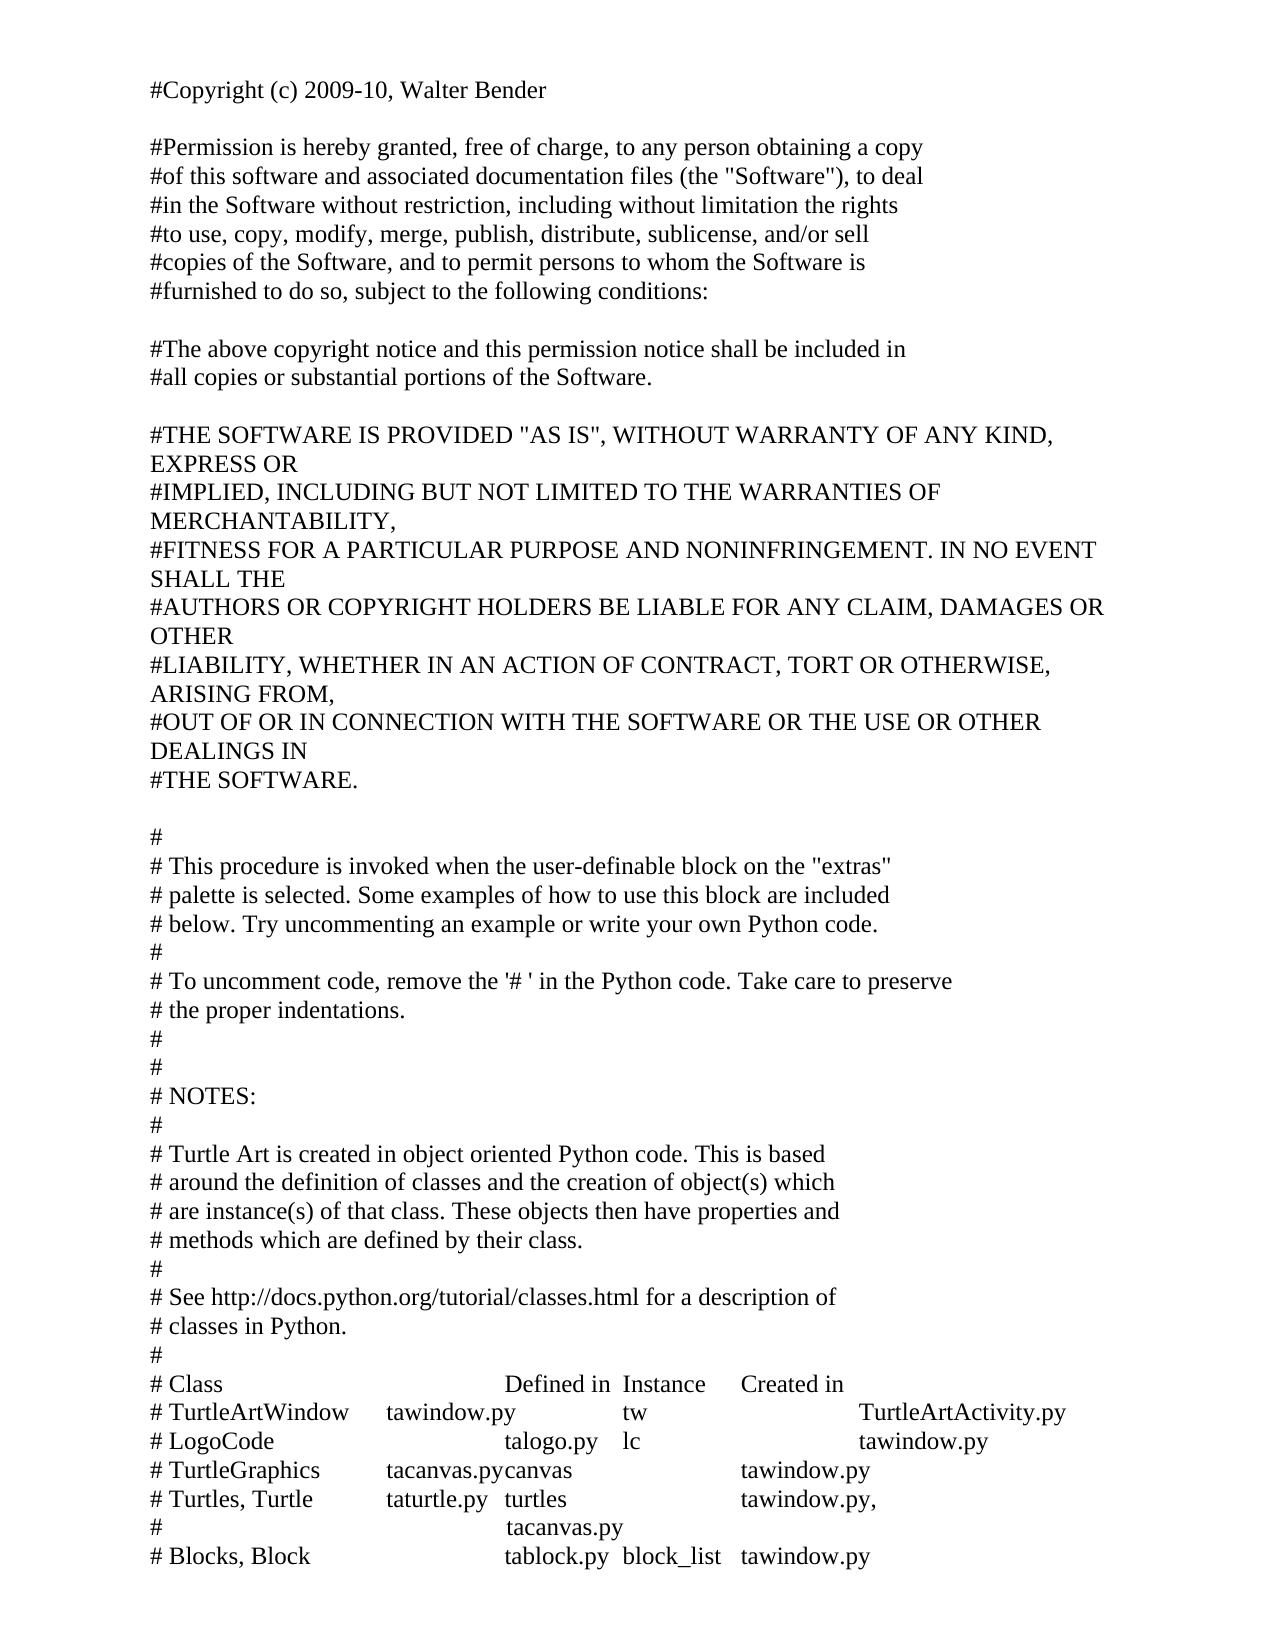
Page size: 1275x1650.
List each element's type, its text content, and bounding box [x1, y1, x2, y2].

text #Copyright (c) 2009-10, Walter Bender [150, 75, 1125, 104]
text # TurtleGraphics tacanvas.py canvas tawindow.py [150, 1455, 1125, 1484]
text # the proper indentations. [150, 995, 1125, 1024]
text # [150, 1110, 1125, 1139]
text # Turtles, Turtle taturtle.py turtles tawindow.py, [150, 1484, 1125, 1512]
text # classes in Python. [150, 1311, 1125, 1340]
text #all copies or substantial portions of the Software. [150, 362, 1125, 391]
text #OUT OF OR IN CONNECTION WITH THE SOFTWARE OR THE USE OR OTHER DEALINGS IN [150, 707, 1125, 765]
text #in the Software without restriction, including without limitation the rights [150, 190, 1125, 219]
text # methods which are defined by their class. [150, 1225, 1125, 1254]
text # NOTES: [150, 1081, 1125, 1110]
text # [150, 1024, 1125, 1052]
text # [150, 822, 1125, 851]
text # [150, 1340, 1125, 1369]
text # [150, 937, 1125, 966]
text # LogoCode talogo.py lc tawindow.py [150, 1426, 1125, 1455]
text # around the definition of classes and the creation of object(s) which [150, 1167, 1125, 1196]
text # palette is selected. Some examples of how to use this block are included [150, 880, 1125, 909]
text #AUTHORS OR COPYRIGHT HOLDERS BE LIABLE FOR ANY CLAIM, DAMAGES OR OTHER [150, 592, 1125, 650]
text #furnished to do so, subject to the following conditions: [150, 276, 1125, 305]
text # See http://docs.python.org/tutorial/classes.html for a description of [150, 1282, 1125, 1311]
text # tacanvas.py [150, 1512, 1125, 1541]
text #Permission is hereby granted, free of charge, to any person obtaining a copy [150, 132, 1125, 161]
text # TurtleArtWindow tawindow.py tw TurtleArtActivity.py [150, 1397, 1125, 1426]
text #THE SOFTWARE. [150, 765, 1125, 794]
text #LIABILITY, WHETHER IN AN ACTION OF CONTRACT, TORT OR OTHERWISE, ARISING FROM, [150, 650, 1125, 707]
text # Class Defined in Instance Created in [150, 1369, 1125, 1397]
text # [150, 1254, 1125, 1282]
text # are instance(s) of that class. These objects then have properties and [150, 1196, 1125, 1225]
text #The above copyright notice and this permission notice shall be included in [150, 334, 1125, 362]
text # This procedure is invoked when the user-definable block on the "extras" [150, 851, 1125, 880]
text # [150, 1052, 1125, 1081]
text #THE SOFTWARE IS PROVIDED "AS IS", WITHOUT WARRANTY OF ANY KIND, EXPRESS OR [150, 420, 1125, 477]
text # below. Try uncommenting an example or write your own Python code. [150, 909, 1125, 937]
text # Blocks, Block tablock.py block_list tawindow.py [150, 1541, 1125, 1570]
text #to use, copy, modify, merge, publish, distribute, sublicense, and/or sell [150, 219, 1125, 247]
text #FITNESS FOR A PARTICULAR PURPOSE AND NONINFRINGEMENT. IN NO EVENT SHALL THE [150, 535, 1125, 592]
text #IMPLIED, INCLUDING BUT NOT LIMITED TO THE WARRANTIES OF MERCHANTABILITY, [150, 477, 1125, 535]
text #of this software and associated documentation files (the "Software"), to deal [150, 161, 1125, 190]
text #copies of the Software, and to permit persons to whom the Software is [150, 247, 1125, 276]
text # To uncomment code, remove the '# ' in the Python code. Take care to preserve [150, 966, 1125, 995]
text # Turtle Art is created in object oriented Python code. This is based [150, 1139, 1125, 1167]
